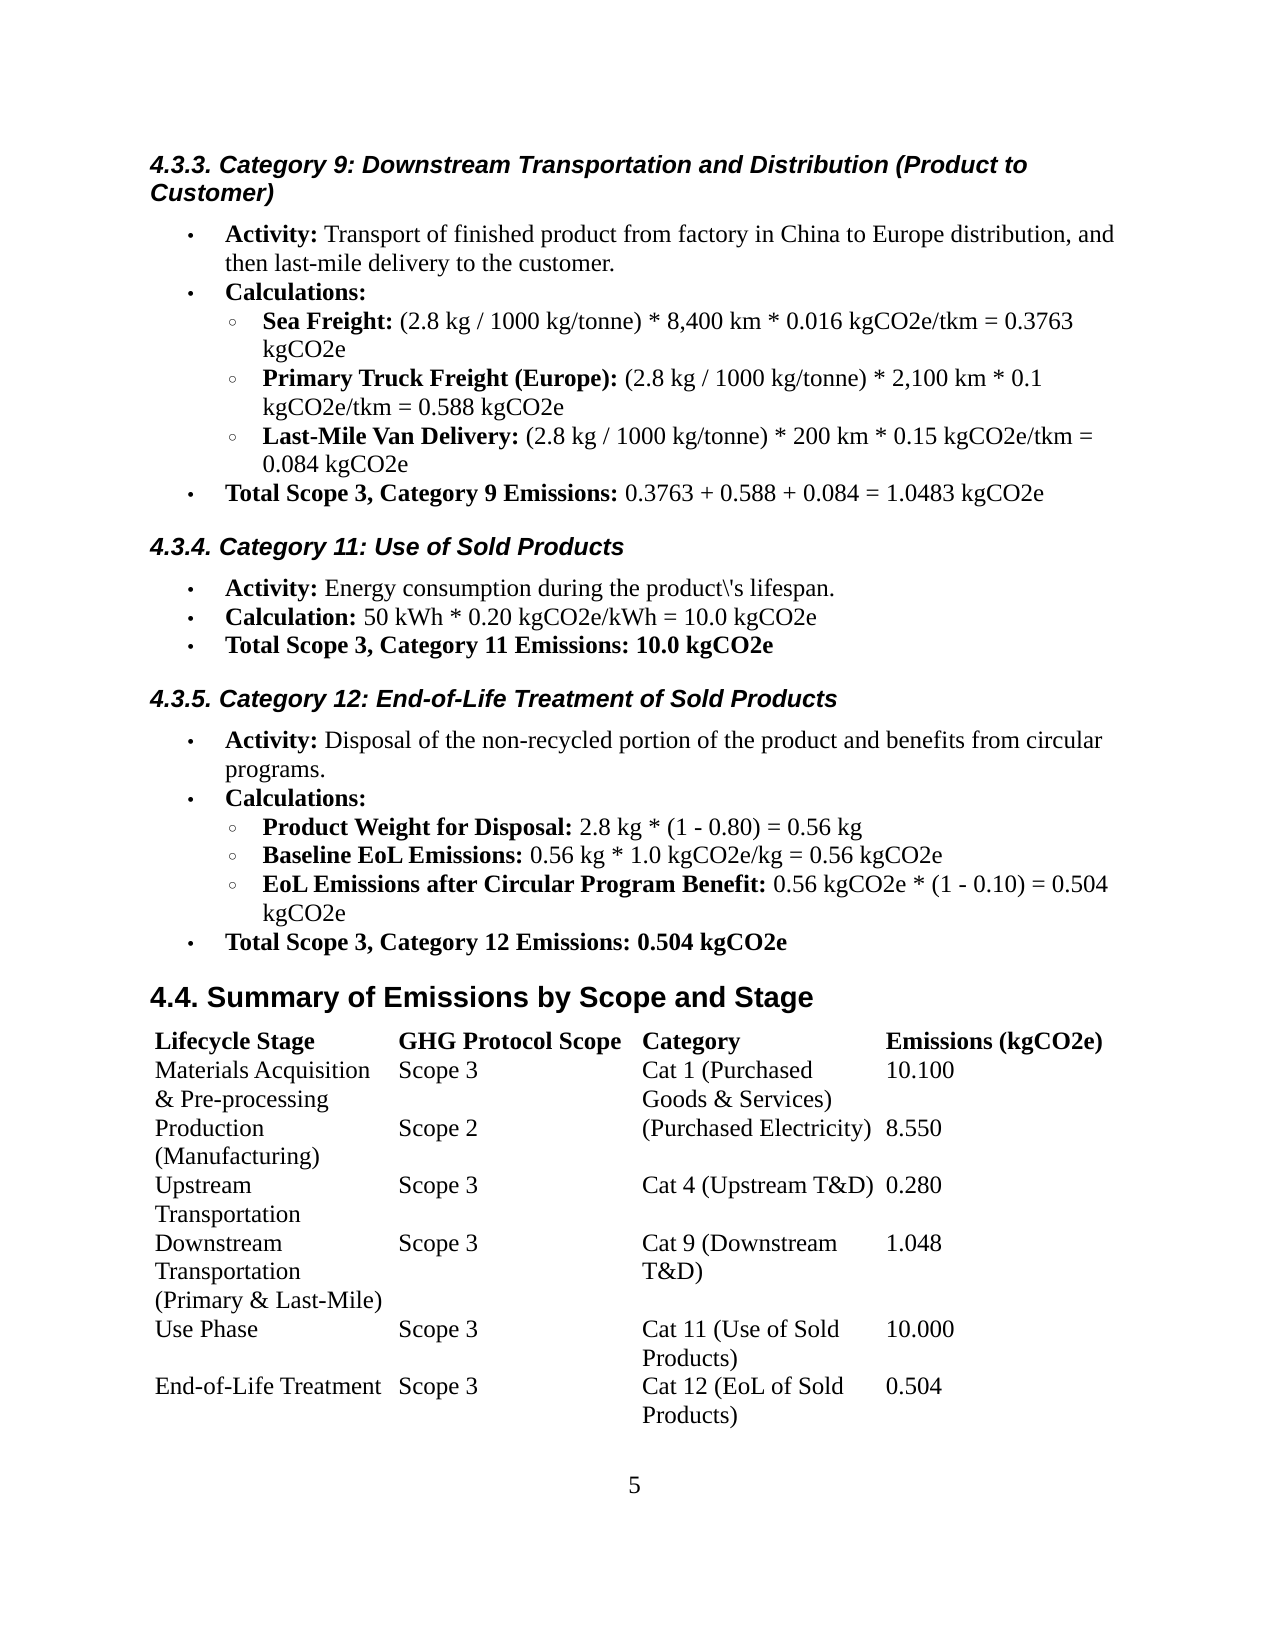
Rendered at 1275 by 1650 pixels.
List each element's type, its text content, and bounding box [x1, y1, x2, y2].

list EoL Emissions after Circular Program Benefit: 0.56 kgCO2e * (1 - 0.10) = 0.504 kgCO2e [225, 869, 1125, 927]
table_cell Scope 3 [394, 1228, 637, 1314]
table_cell 0.280 [881, 1170, 1125, 1228]
list Calculation: 50 kWh * 0.20 kgCO2e/kWh = 10.0 kgCO2e [187, 602, 1125, 631]
list Activity: Energy consumption during the product\'s lifespan. [187, 573, 1125, 602]
list Activity: Transport of finished product from factory in China to Europe distribution, and then last-mile delivery to the customer. [187, 219, 1125, 277]
subtitle 4.3.5. Category 12: End-of-Life Treatment of Sold Products [150, 684, 1125, 713]
table_cell Cat 4 (Upstream T&D) [638, 1170, 881, 1228]
list Last-Mile Van Delivery: (2.8 kg / 1000 kg/tonne) * 200 km * 0.15 kgCO2e/tkm = 0.084 kgCO2e [225, 421, 1125, 478]
subtitle 4.3.4. Category 11: Use of Sold Products [150, 532, 1125, 561]
table_cell Downstream Transportation (Primary & Last-Mile) [150, 1228, 394, 1314]
table_cell 10.000 [881, 1314, 1125, 1371]
list Activity: Disposal of the non-recycled portion of the product and benefits from circular programs. [187, 725, 1125, 783]
table_cell Scope 3 [394, 1055, 637, 1113]
table_cell Upstream Transportation [150, 1170, 394, 1228]
list Calculations: [187, 783, 1125, 812]
list Total Scope 3, Category 11 Emissions: 10.0 kgCO2e [187, 631, 1125, 659]
table_cell Production (Manufacturing) [150, 1113, 394, 1170]
table_cell Use Phase [150, 1314, 394, 1371]
table_cell Cat 9 (Downstream T&D) [638, 1228, 881, 1314]
list Baseline EoL Emissions: 0.56 kg * 1.0 kgCO2e/kg = 0.56 kgCO2e [225, 840, 1125, 869]
table_cell Materials Acquisition & Pre-processing [150, 1055, 394, 1113]
table_cell Cat 11 (Use of Sold Products) [638, 1314, 881, 1371]
table_header Emissions (kgCO2e) [881, 1026, 1125, 1055]
table_cell 8.550 [881, 1113, 1125, 1170]
list Total Scope 3, Category 12 Emissions: 0.504 kgCO2e [187, 927, 1125, 955]
table_cell End-of-Life Treatment [150, 1371, 394, 1429]
table_cell Scope 3 [394, 1371, 637, 1429]
table_cell Cat 12 (EoL of Sold Products) [638, 1371, 881, 1429]
table_cell Scope 3 [394, 1170, 637, 1228]
list Calculations: [187, 277, 1125, 306]
table_cell Scope 2 [394, 1113, 637, 1170]
table_cell Scope 3 [394, 1314, 637, 1371]
subtitle 4.3.3. Category 9: Downstream Transportation and Distribution (Product to Customer) [150, 150, 1125, 207]
table_cell 1.048 [881, 1228, 1125, 1314]
list Product Weight for Disposal: 2.8 kg * (1 - 0.80) = 0.56 kg [225, 812, 1125, 840]
table_header GHG Protocol Scope [394, 1026, 637, 1055]
table_header Category [638, 1026, 881, 1055]
table_cell Cat 1 (Purchased Goods & Services) [638, 1055, 881, 1113]
table_header Lifecycle Stage [150, 1026, 394, 1055]
subtitle 4.4. Summary of Emissions by Scope and Stage [150, 980, 1125, 1014]
table_cell (Purchased Electricity) [638, 1113, 881, 1170]
list Primary Truck Freight (Europe): (2.8 kg / 1000 kg/tonne) * 2,100 km * 0.1 kgCO2e/tkm = 0.588 kgCO2e [225, 363, 1125, 421]
table_cell 10.100 [881, 1055, 1125, 1113]
list Total Scope 3, Category 9 Emissions: 0.3763 + 0.588 + 0.084 = 1.0483 kgCO2e [187, 478, 1125, 507]
list Sea Freight: (2.8 kg / 1000 kg/tonne) * 8,400 km * 0.016 kgCO2e/tkm = 0.3763 kgCO2e [225, 306, 1125, 363]
table_cell 0.504 [881, 1371, 1125, 1429]
